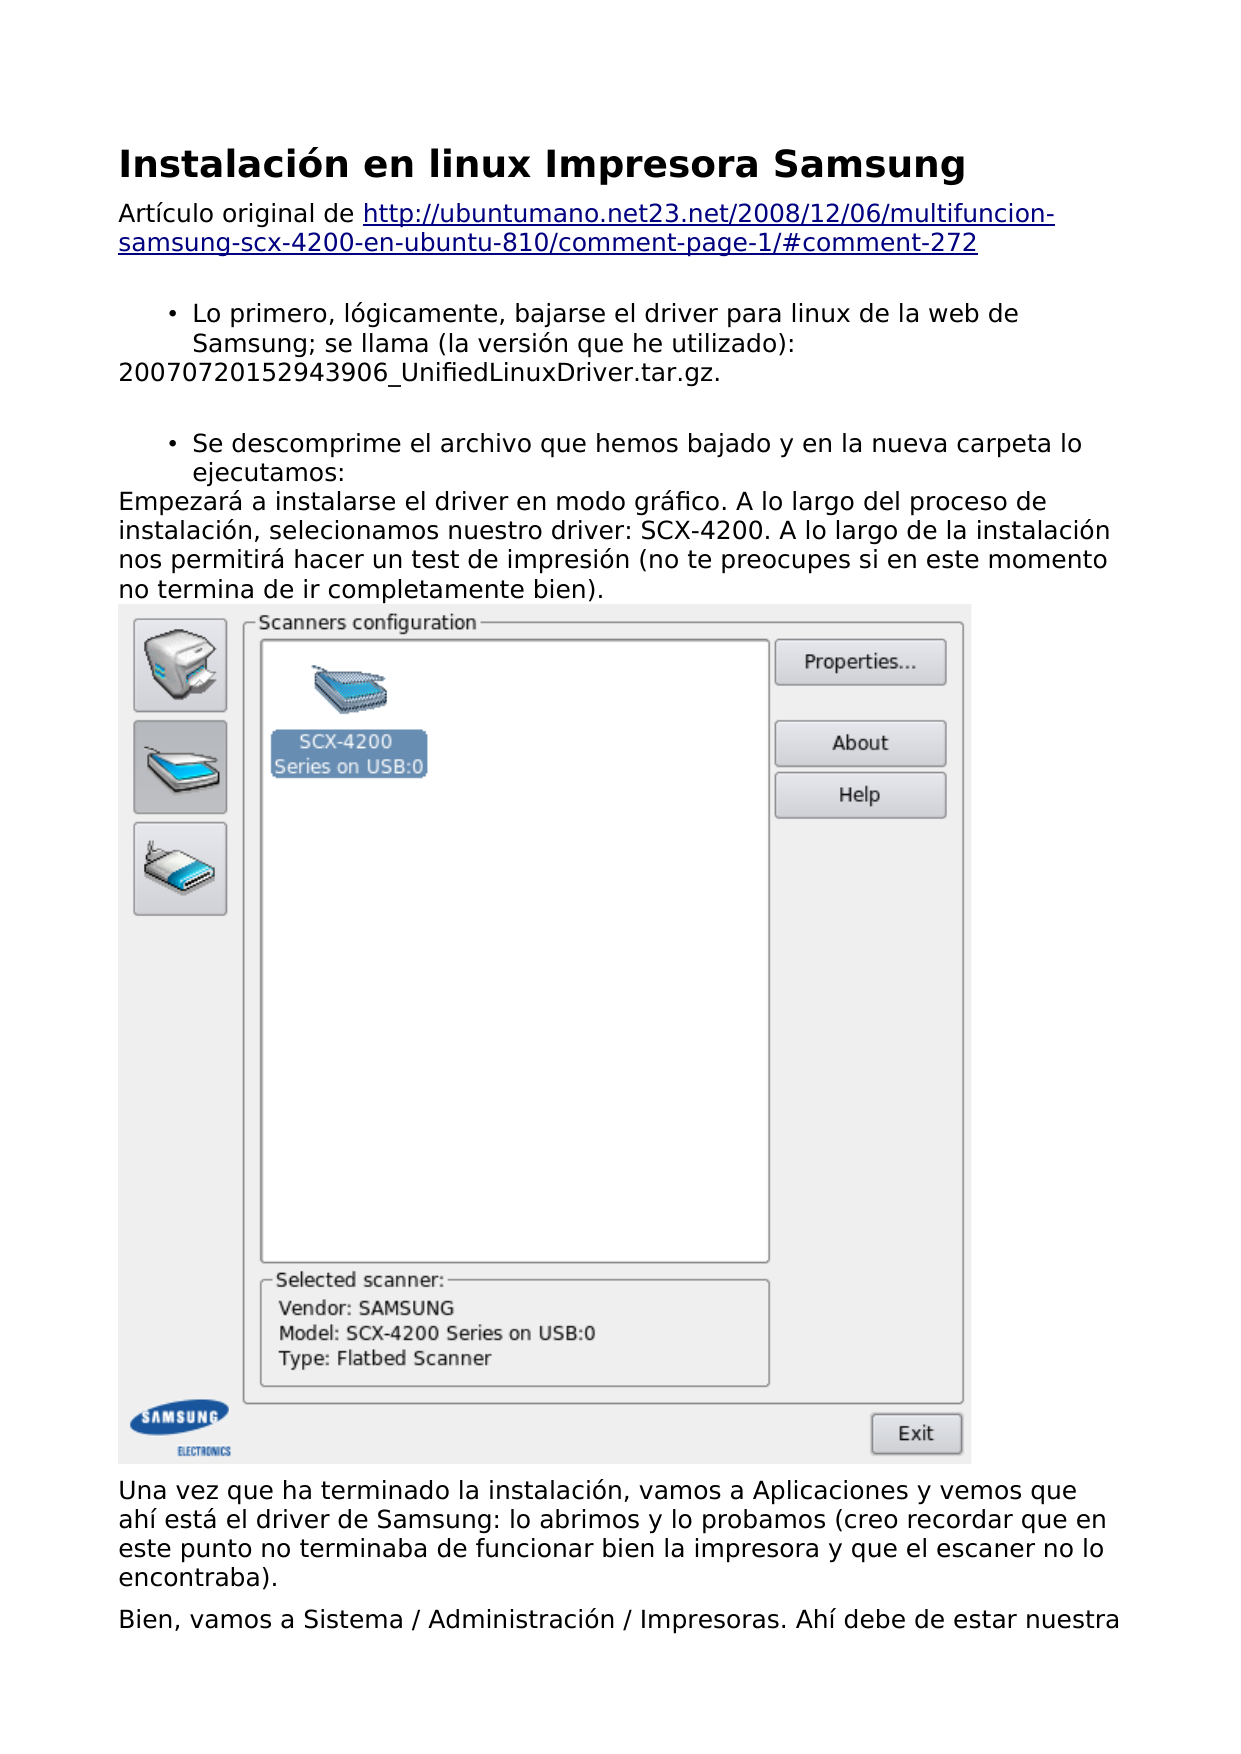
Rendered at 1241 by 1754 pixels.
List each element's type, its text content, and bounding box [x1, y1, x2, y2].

text Empezará a instalarse el driver en modo gráfico. A lo largo del proceso de instalación, selecionamos nuestro driver: SCX-4200. A lo largo de la instalación nos permitirá hacer un test de impresión (no te preocupes si en este momento no termina de ir completamente bien). [118, 487, 1122, 1463]
subtitle Instalación en linux Impresora Samsung [118, 143, 1122, 187]
picture [118, 604, 972, 1464]
list Lo primero, lógicamente, bajarse el driver para linux de la web de Samsung; se llama (la versión que he utilizado): [177, 299, 1122, 358]
text Artículo original de http://ubuntumano.net23.net/2008/12/06/multifuncion-samsung-scx-4200-en-ubuntu-810/comment-page-1/#comment-272 [118, 199, 1122, 258]
text Una vez que ha terminado la instalación, vamos a Aplicaciones y vemos que ahí está el driver de Samsung: lo abrimos y lo probamos (creo recordar que en este punto no terminaba de funcionar bien la impresora y que el escaner no lo encontraba). [118, 1476, 1122, 1593]
text 20070720152943906_UnifiedLinuxDriver.tar.gz. [118, 358, 1122, 387]
text Bien, vamos a Sistema / Administración / Impresoras. Ahí debe de estar nuestra [118, 1605, 1122, 1634]
list Se descomprime el archivo que hemos bajado y en la nueva carpeta lo ejecutamos: [177, 429, 1122, 487]
